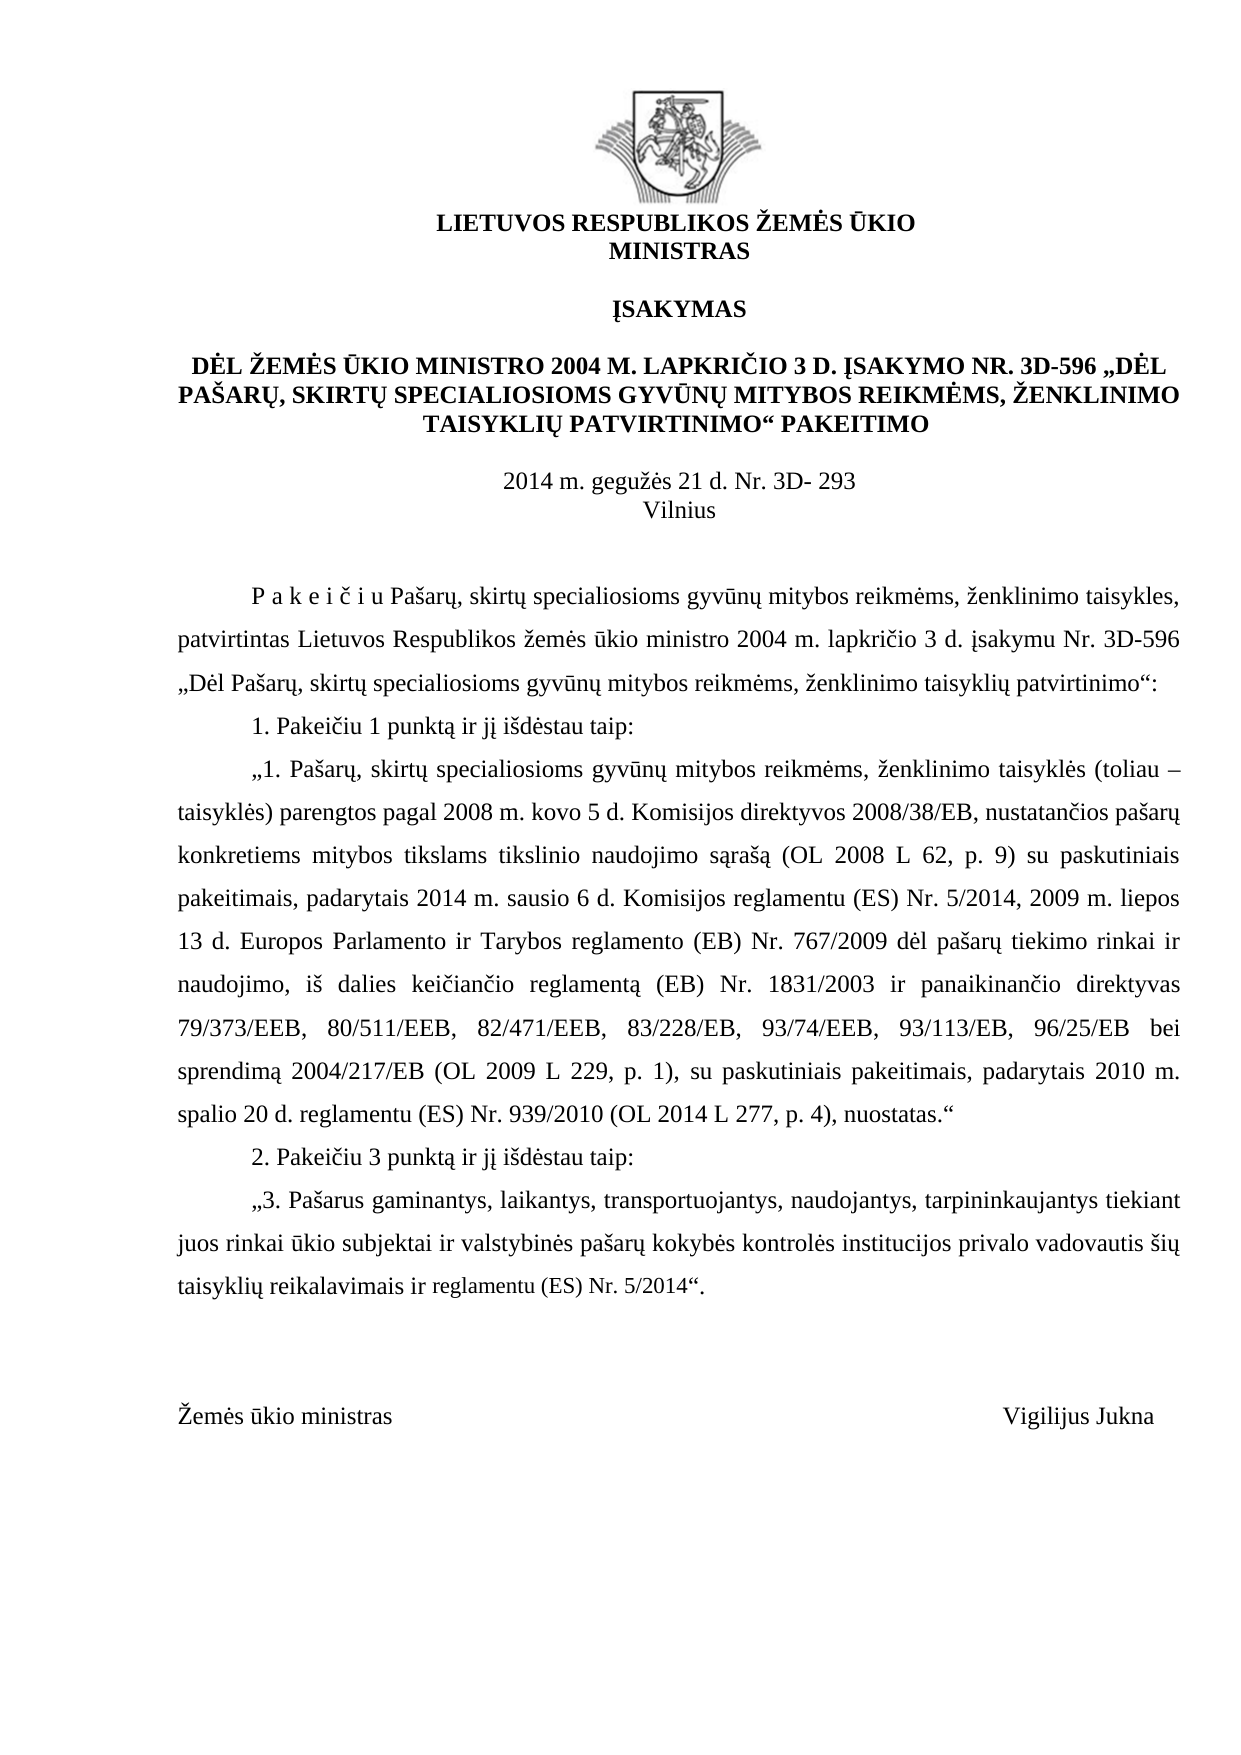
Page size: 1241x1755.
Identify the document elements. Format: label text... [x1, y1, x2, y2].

text LIETUVOS RESPUBLIKOS ŽEMĖS ŪKIO [177, 208, 1181, 236]
text P a k e i č i u Pašarų, skirtų specialiosioms gyvūnų mitybos reikmėms, ženklinimo taisykles, patvirtintas Lietuvos Respublikos žemės ūkio ministro 2004 m. lapkričio 3 d. įsakymu Nr. 3D-596 „Dėl Pašarų, skirtų specialiosioms gyvūnų mitybos reikmėms, ženklinimo taisyklių patvirtinimo“: [177, 581, 1181, 696]
text ĮSAKYMAS [177, 294, 1181, 323]
text Vilnius [177, 495, 1181, 524]
text 2014 m. gegužės 21 d. Nr. 3D- 293 [177, 466, 1181, 495]
text 2. Pakeičiu 3 punktą ir jį išdėstau taip: [251, 1142, 1181, 1171]
text 1. Pakeičiu 1 punktą ir jį išdėstau taip: [251, 711, 1181, 739]
text MINISTRAS [177, 236, 1181, 265]
text Žemės ūkio ministras Vigilijus Jukna [177, 1401, 1181, 1429]
text DĖL ŽEMĖS ŪKIO MINISTRO 2004 M. LAPKRIČIO 3 D. ĮSAKYMO nR. 3D-596 „DĖL PAŠARŲ, SKIRTŲ SPECIALIOSIOMS GYVŪNŲ MITYBOS REIKMĖMS, ŽENKLINIMO TAISYKLIŲ PATVIRTINIMO“ PAKEITIMO [177, 351, 1181, 438]
text „1. Pašarų, skirtų specialiosioms gyvūnų mitybos reikmėms, ženklinimo taisyklės (toliau – taisyklės) parengtos pagal 2008 m. kovo 5 d. Komisijos direktyvos 2008/38/EB, nustatančios pašarų konkretiems mitybos tikslams tikslinio naudojimo sąrašą (OL 2008 L 62, p. 9) su paskutiniais pakeitimais, padarytais 2014 m. sausio 6 d. Komisijos reglamentu (ES) Nr. 5/2014, 2009 m. liepos 13 d. Europos Parlamento ir Tarybos reglamento (EB) Nr. 767/2009 dėl pašarų tiekimo rinkai ir naudojimo, iš dalies keičiančio reglamentą (EB) Nr. 1831/2003 ir panaikinančio direktyvas 79/373/EEB, 80/511/EEB, 82/471/EEB, 83/228/EB, 93/74/EEB, 93/113/EB, 96/25/EB bei sprendimą 2004/217/EB (OL 2009 L 229, p. 1), su paskutiniais pakeitimais, padarytais 2010 m. spalio 20 d. reglamentu (ES) Nr. 939/2010 (OL 2014 L 277, p. 4), nuostatas.“ [177, 754, 1181, 1128]
text „3. Pašarus gaminantys, laikantys, transportuojantys, naudojantys, tarpininkaujantys tiekiant juos rinkai ūkio subjektai ir valstybinės pašarų kokybės kontrolės institucijos privalo vadovautis šių taisyklių reikalavimais ir reglamentu (ES) Nr. 5/2014“. [177, 1185, 1181, 1300]
